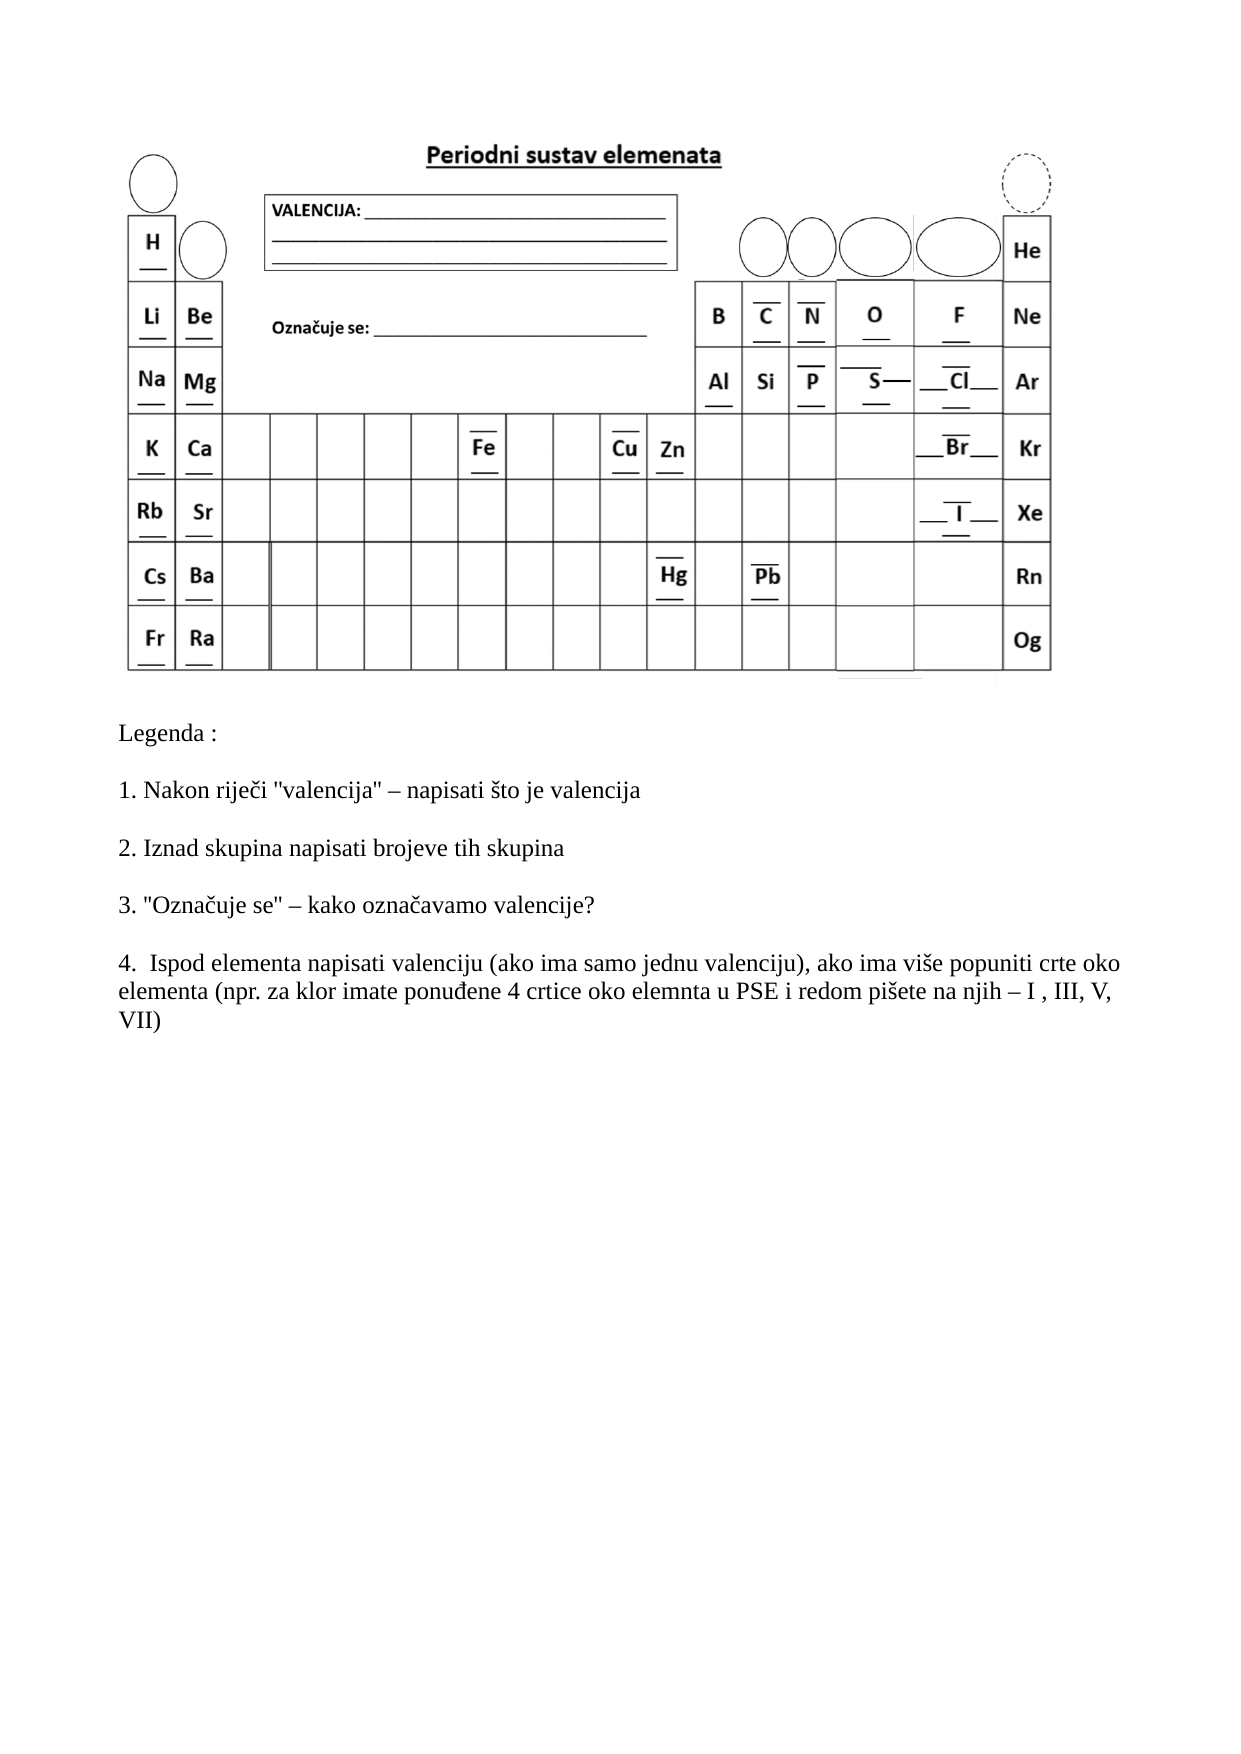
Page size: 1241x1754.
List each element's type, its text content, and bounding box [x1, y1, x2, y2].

text Legenda : [118, 718, 1122, 746]
text 4. Ispod elementa napisati valenciju (ako ima samo jednu valenciju), ako ima više popuniti crte oko elementa (npr. za klor imate ponuđene 4 crtice oko elemnta u PSE i redom pišete na njih – I , III, V, VII) [118, 948, 1122, 1034]
text 1. Nakon riječi ''valencija'' – napisati što je valencija [118, 775, 1122, 804]
text 2. Iznad skupina napisati brojeve tih skupina [118, 833, 1122, 861]
picture [118, 118, 1064, 689]
text 3. ''Označuje se'' – kako označavamo valencije? [118, 890, 1122, 919]
